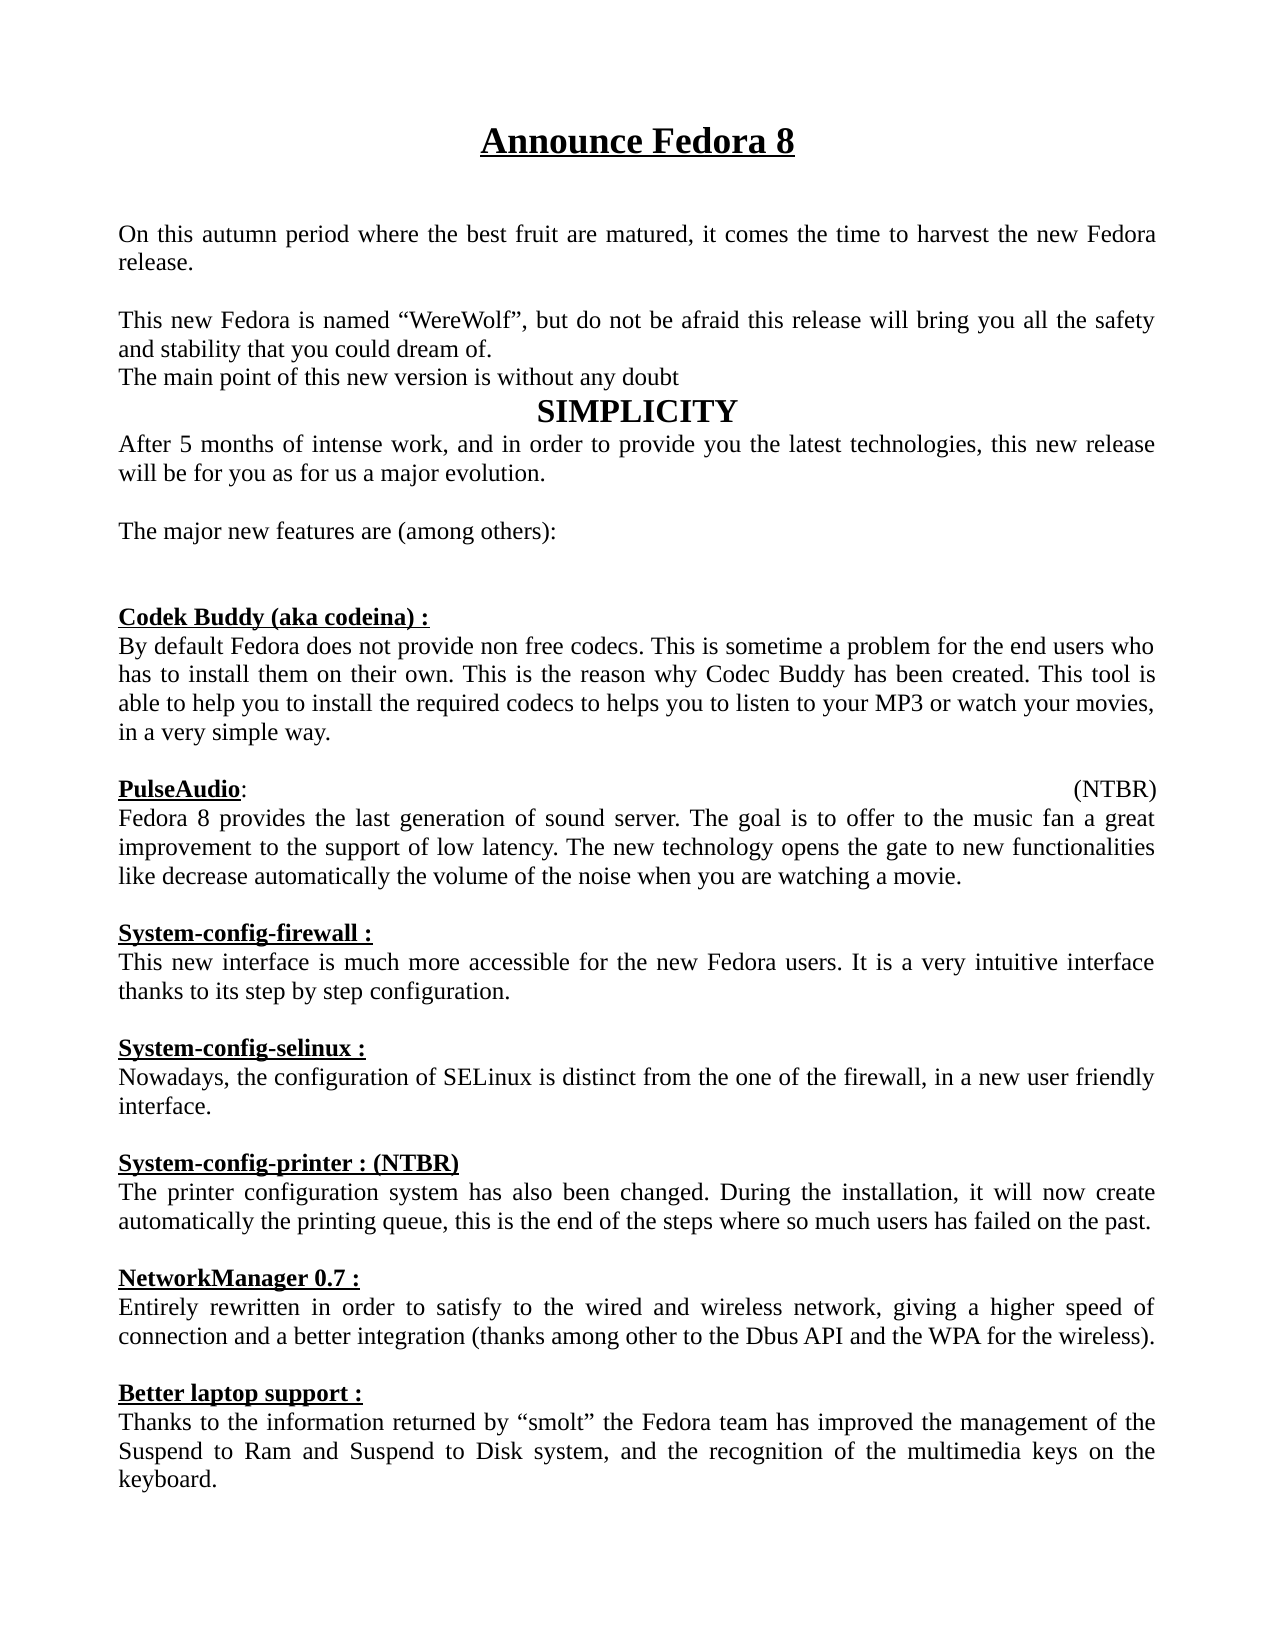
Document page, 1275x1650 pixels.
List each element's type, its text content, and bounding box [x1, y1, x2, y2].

text This new Fedora is named “WereWolf”, but do not be afraid this release will bring you all the safety and stability that you could dream of. [118, 305, 1157, 362]
text By default Fedora does not provide non free codecs. This is sometime a problem for the end users who has to install them on their own. This is the reason why Codec Buddy has been created. This tool is able to help you to install the required codecs to helps you to listen to your MP3 or watch your movies, in a very simple way. [118, 631, 1157, 746]
text The main point of this new version is without any doubt [118, 362, 1157, 391]
text System-config-selinux : [118, 1033, 1157, 1062]
text Entirely rewritten in order to satisfy to the wired and wireless network, giving a higher speed of connection and a better integration (thanks among other to the Dbus API and the WPA for the wireless). [118, 1292, 1157, 1349]
text After 5 months of intense work, and in order to provide you the latest technologies, this new release will be for you as for us a major evolution. [118, 429, 1157, 487]
text SIMPLICITY [118, 391, 1157, 429]
text System-config-printer : (NTBR) [118, 1148, 1157, 1177]
text This new interface is much more accessible for the new Fedora users. It is a very intuitive interface thanks to its step by step configuration. [118, 947, 1157, 1004]
text Thanks to the information returned by “smolt” the Fedora team has improved the management of the Suspend to Ram and Suspend to Disk system, and the recognition of the multimedia keys on the keyboard. [118, 1407, 1157, 1493]
text PulseAudio: (NTBR) Fedora 8 provides the last generation of sound server. The goal is to offer to the music fan a great improvement to the support of low latency. The new technology opens the gate to new functionalities like decrease automatically the volume of the noise when you are watching a movie. [118, 774, 1157, 889]
text System-config-firewall : [118, 918, 1157, 947]
text Announce Fedora 8 [118, 118, 1157, 161]
text The major new features are (among others): [118, 516, 1157, 544]
text Codek Buddy (aka codeina) : [118, 602, 1157, 631]
text Nowadays, the configuration of SELinux is distinct from the one of the firewall, in a new user friendly interface. [118, 1062, 1157, 1119]
text Better laptop support : [118, 1378, 1157, 1407]
text The printer configuration system has also been changed. During the installation, it will now create automatically the printing queue, this is the end of the steps where so much users has failed on the past. [118, 1177, 1157, 1234]
text NetworkManager 0.7 : [118, 1263, 1157, 1292]
text On this autumn period where the best fruit are matured, it comes the time to harvest the new Fedora release. [118, 219, 1157, 276]
